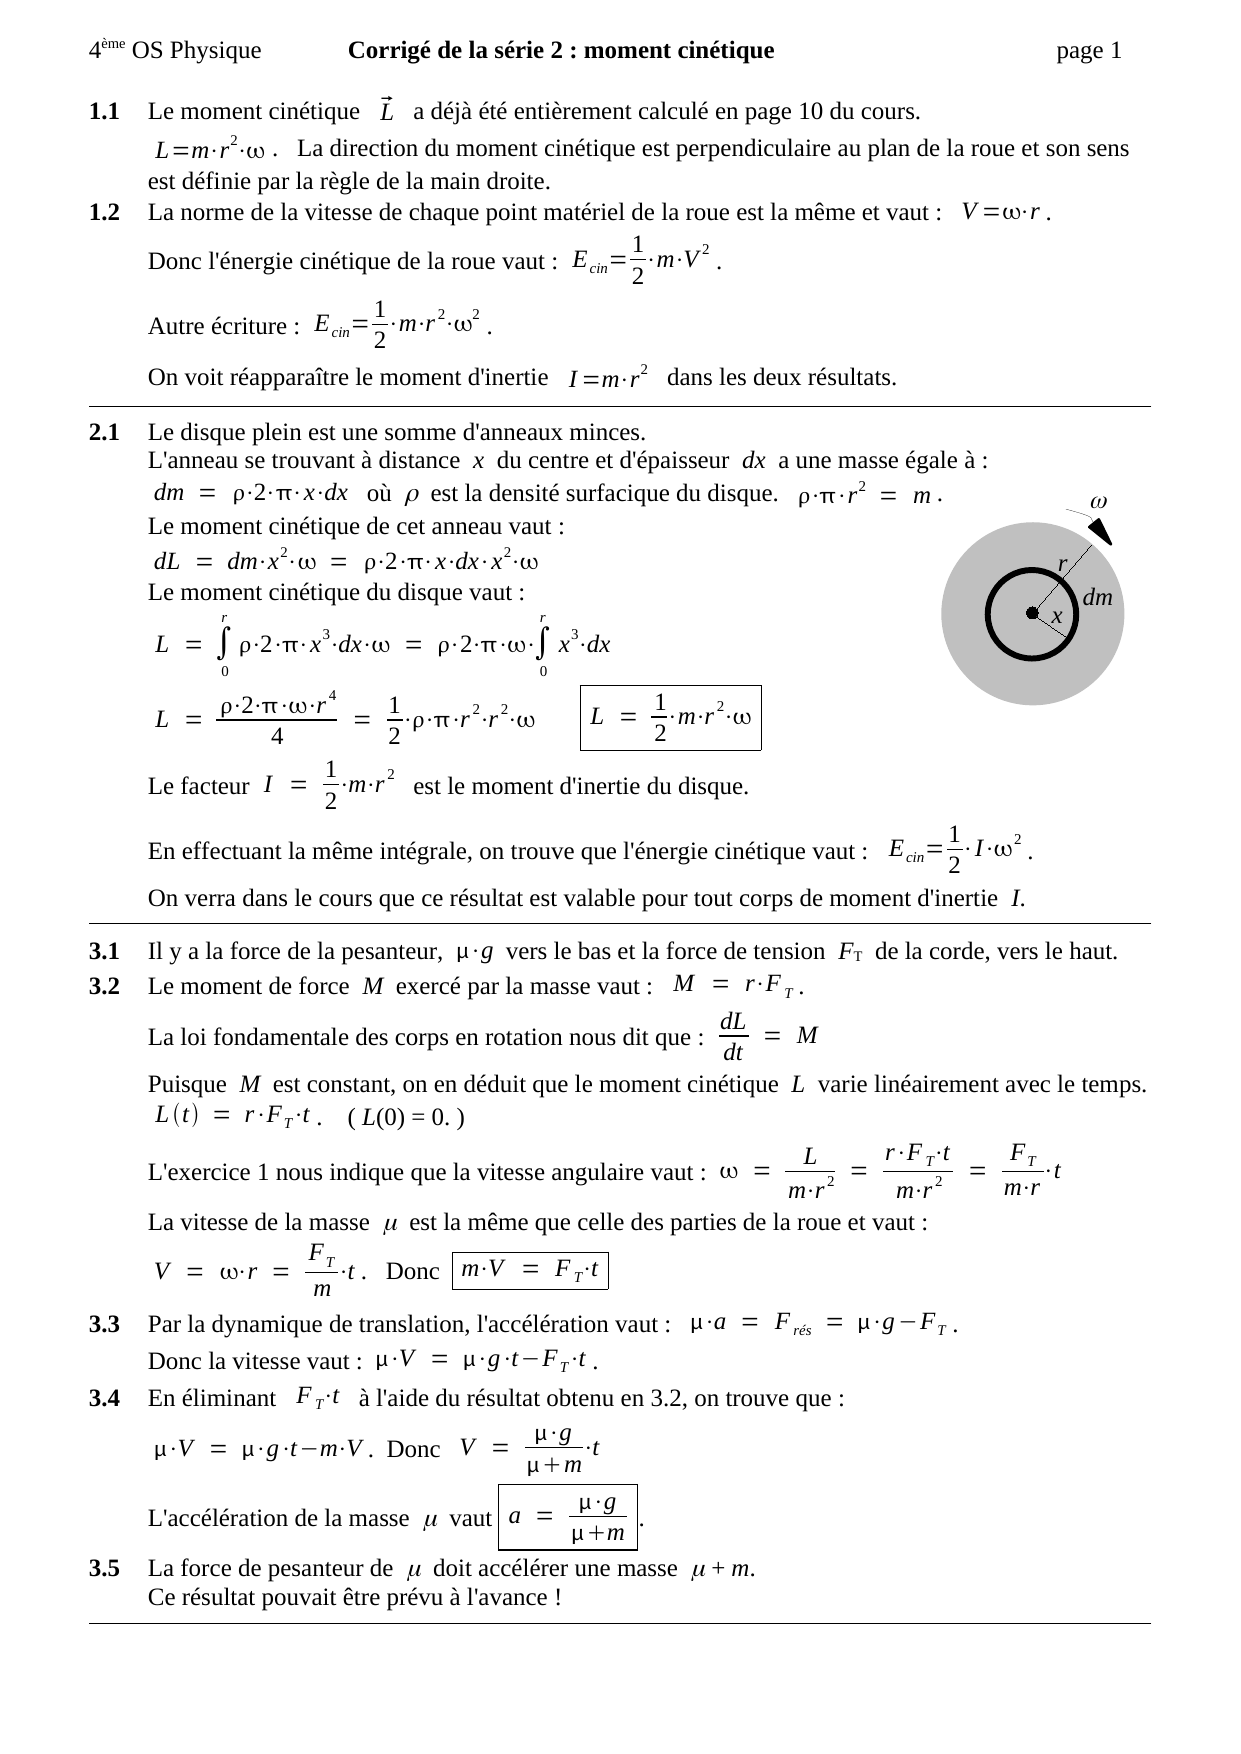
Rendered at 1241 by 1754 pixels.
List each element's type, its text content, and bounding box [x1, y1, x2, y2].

text Autre écriture : . [89, 293, 1151, 358]
text Ce résultat pouvait être prévu à l'avance ! [89, 1582, 1151, 1611]
text 2.1 Le disque plein est une somme d'anneaux minces. [89, 417, 1151, 446]
text 3.2 Le moment de force M exercé par la masse vaut : . [89, 967, 1151, 1004]
text 1.1 Le moment cinétique a déjà été entièrement calculé en page 10 du cours. [89, 92, 1151, 129]
text 3.1 Il y a la force de la pesanteur, vers le bas et la force de tension FT de la corde, vers le haut. [89, 934, 1151, 967]
text L'accélération de la masse  vaut . [89, 1481, 1151, 1553]
text Le moment cinétique du disque vaut : [89, 577, 948, 606]
text où  est la densité surfacique du disque. . [89, 474, 1151, 511]
text L'anneau se trouvant à distance x du centre et d'épaisseur dx a une masse égale à : [89, 446, 1151, 474]
text . ( L(0) = 0. ) [89, 1098, 1151, 1135]
text . Donc [89, 1416, 1151, 1481]
text On verra dans le cours que ce résultat est valable pour tout corps de moment d'inertie I. [89, 883, 1151, 911]
text En effectuant la même intégrale, on trouve que l'énergie cinétique vaut : . [89, 818, 1151, 883]
text Le moment cinétique de cet anneau vaut : [89, 511, 1102, 540]
text [1118, 577, 1151, 606]
text Puisque M est constant, on en déduit que le moment cinétique L varie linéairement avec le temps. [89, 1069, 1151, 1098]
text Donc l'énergie cinétique de la roue vaut : . [89, 228, 1151, 293]
text 3.5 La force de pesanteur de  doit accélérer une masse  + m. [89, 1553, 1151, 1582]
text La loi fondamentale des corps en rotation nous dit que : [89, 1004, 1151, 1069]
text Le facteur est le moment d'inertie du disque. [89, 753, 1151, 818]
text . Donc [89, 1236, 1151, 1304]
text La vitesse de la masse  est la même que celle des parties de la roue et vaut : [89, 1207, 1151, 1236]
text 3.3 Par la dynamique de translation, l'accélération vaut : . [89, 1304, 1151, 1342]
text Donc la vitesse vaut : . [89, 1342, 1151, 1379]
text On voit réapparaître le moment d'inertie dans les deux résultats. [89, 358, 1151, 394]
text 1.2 La norme de la vitesse de chaque point matériel de la roue est la même et vaut : . [89, 194, 1151, 228]
text . La direction du moment cinétique est perpendiculaire au plan de la roue et son sens est définie par la règle de la main droite. [89, 129, 1151, 194]
text [1077, 511, 1151, 540]
text 3.4 En éliminant à l'aide du résultat obtenu en 3.2, on trouve que : [89, 1379, 1151, 1416]
text L'exercice 1 nous indique que la vitesse angulaire vaut : [89, 1135, 1151, 1207]
